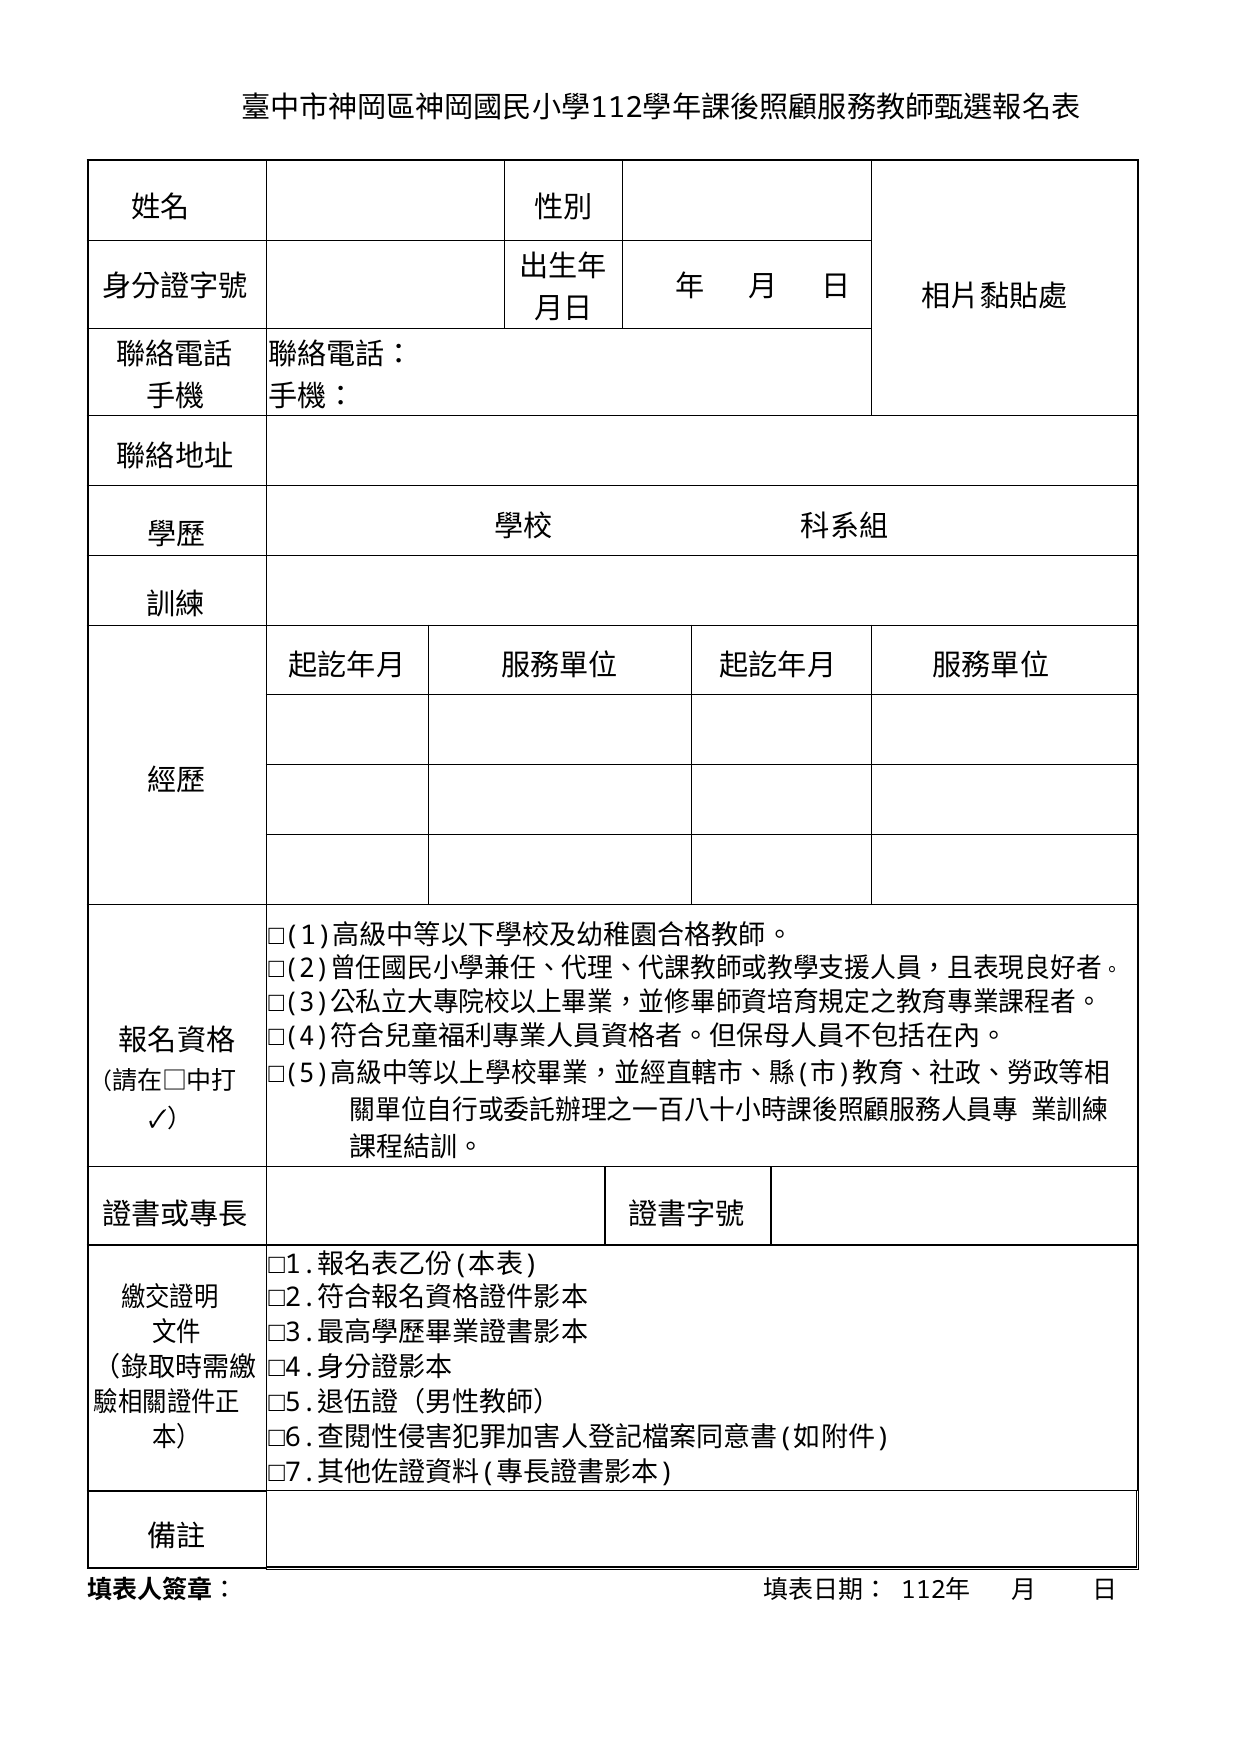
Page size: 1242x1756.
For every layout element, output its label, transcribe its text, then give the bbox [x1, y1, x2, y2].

table_cell [89, 1246, 266, 1279]
table_cell [796, 1315, 871, 1350]
table_cell [267, 765, 428, 834]
table_header 相片黏貼處 [872, 161, 1137, 415]
table_cell □4.身分證影本 [267, 1350, 504, 1385]
table_cell [692, 1350, 727, 1385]
table_cell [727, 486, 771, 555]
table_cell □1.報名表乙份(本表) [267, 1246, 605, 1279]
table_cell [727, 1385, 771, 1420]
table_cell [267, 695, 428, 764]
table_cell [429, 765, 691, 834]
table_cell [771, 1246, 796, 1279]
table_cell 聯絡電話： 手機： [267, 329, 871, 415]
table_cell [796, 1350, 871, 1385]
table_cell [267, 1491, 1136, 1566]
table_cell 出生年月日 [505, 241, 622, 327]
table_cell 聯絡地址 [89, 416, 266, 485]
table_cell 訓練 [89, 556, 266, 624]
table_cell [692, 1246, 727, 1279]
table_cell [872, 695, 1137, 764]
table_cell [771, 1315, 796, 1350]
table_cell [692, 1315, 727, 1350]
table_cell [796, 1385, 871, 1420]
table_cell 身分證字號 [89, 241, 266, 327]
table_cell [623, 1315, 692, 1350]
table_cell 學校 [428, 486, 605, 555]
table_cell [727, 1350, 771, 1385]
table_cell [692, 486, 727, 555]
table_cell [771, 486, 796, 555]
table_cell 服務單位 [429, 626, 691, 694]
table_cell 聯絡電話手機 [89, 329, 266, 415]
table_cell [871, 1246, 1137, 1279]
table_header [267, 161, 504, 240]
table_cell □6.查閱性侵害犯罪加害人登記檔案同意書(如附件) [267, 1420, 1137, 1455]
table_cell [871, 1455, 1137, 1490]
table_cell 服務單位 [872, 626, 1137, 694]
table_header [623, 161, 871, 240]
table_cell 經歷 [89, 626, 266, 903]
table_cell [605, 1315, 623, 1350]
table_cell [429, 695, 691, 764]
table_cell [871, 1280, 1137, 1315]
table_cell [727, 1246, 771, 1279]
table_cell （錄取時需繳 [89, 1350, 266, 1385]
table_cell [872, 835, 1137, 903]
table_cell [871, 1315, 1137, 1350]
table_cell [772, 1167, 1137, 1243]
table_cell [605, 1246, 623, 1279]
table_cell 起訖年月 [692, 626, 871, 694]
table_cell [871, 1350, 1137, 1385]
table_cell [692, 1385, 727, 1420]
table_cell [267, 835, 428, 903]
table_cell [267, 416, 1137, 485]
table_cell 驗相關證件正 [89, 1385, 266, 1420]
table_cell [872, 765, 1137, 834]
table_cell 學歷 [89, 486, 266, 555]
table_cell 年 [623, 241, 727, 327]
table_cell [623, 1246, 692, 1279]
table_cell 證書或專長 [89, 1167, 266, 1243]
table_cell [692, 695, 871, 764]
table_cell 繳交證明 [89, 1280, 266, 1315]
table_cell [771, 1280, 796, 1315]
table_cell [267, 1167, 604, 1243]
table_cell [429, 835, 691, 903]
table_cell [89, 1455, 266, 1490]
table_cell 證書字號 [606, 1167, 770, 1243]
table_cell □3.最高學歷畢業證書影本 [267, 1315, 605, 1350]
table_cell [771, 1350, 796, 1385]
table_cell 本） [89, 1420, 266, 1455]
table_cell [771, 1455, 796, 1490]
table_cell [605, 1385, 623, 1420]
table_cell [727, 1280, 771, 1315]
table_cell □5.退伍證（男性教師） [267, 1385, 605, 1420]
table_cell [796, 1246, 871, 1279]
table_cell [623, 1350, 692, 1385]
table_cell [692, 1455, 727, 1490]
table_cell 起訖年月 [267, 626, 428, 694]
table_header 姓名 [89, 161, 266, 240]
table_cell 文件 [89, 1315, 266, 1350]
table_cell 報名資格 （請在□中打 🗸） [89, 905, 266, 1166]
table_cell [504, 1350, 605, 1385]
table_cell [871, 1385, 1137, 1420]
table_cell 科系組 [796, 486, 1137, 555]
table_header 性別 [505, 161, 622, 240]
table_cell [623, 1280, 692, 1315]
subtitle 臺中市神岡區神岡國民小學112學年課後照顧服務教師甄選報名表 [227, 83, 1094, 126]
table_cell 日 [796, 241, 871, 327]
table_cell 備註 [89, 1492, 266, 1566]
table_cell □7.其他佐證資料(專長證書影本) [267, 1455, 692, 1490]
table_cell [623, 1385, 692, 1420]
text 填表人簽章： 填表日期： 112年 月 日 [87, 1569, 1150, 1606]
table_cell [605, 1280, 623, 1315]
table_cell [623, 486, 692, 555]
table_cell [692, 1280, 727, 1315]
table_cell [605, 486, 623, 555]
table_cell [267, 556, 1137, 624]
table_cell [771, 1385, 796, 1420]
table_cell [692, 835, 871, 903]
table_cell [727, 1455, 771, 1490]
table_cell [796, 1455, 871, 1490]
table_cell [267, 486, 428, 555]
table_cell [727, 1315, 771, 1350]
table_cell □(1)高級中等以下學校及幼稚園合格教師。 □(2)曾任國民小學兼任、代理、代課教師或教學支援人員，且表現良好者。 □(3)公私立大專院校以上畢業，並修畢師資培育規定之教育專業課程者。 □(4)符合兒童福利專業人員資格者。但保母人員不包括在內。 □(5)高級中等以上學校畢業，並經直轄市、縣(市)教育、社政、勞政等相關單位自行或委託辦理之一百八十小時課後照顧服務人員專 業訓練課程結訓。 [267, 905, 1137, 1166]
table_cell 月 [727, 241, 796, 327]
table_cell [692, 765, 871, 834]
table_cell [605, 1350, 623, 1385]
table_cell [796, 1280, 871, 1315]
table_cell [267, 241, 504, 327]
table_cell □2.符合報名資格證件影本 [267, 1280, 605, 1315]
